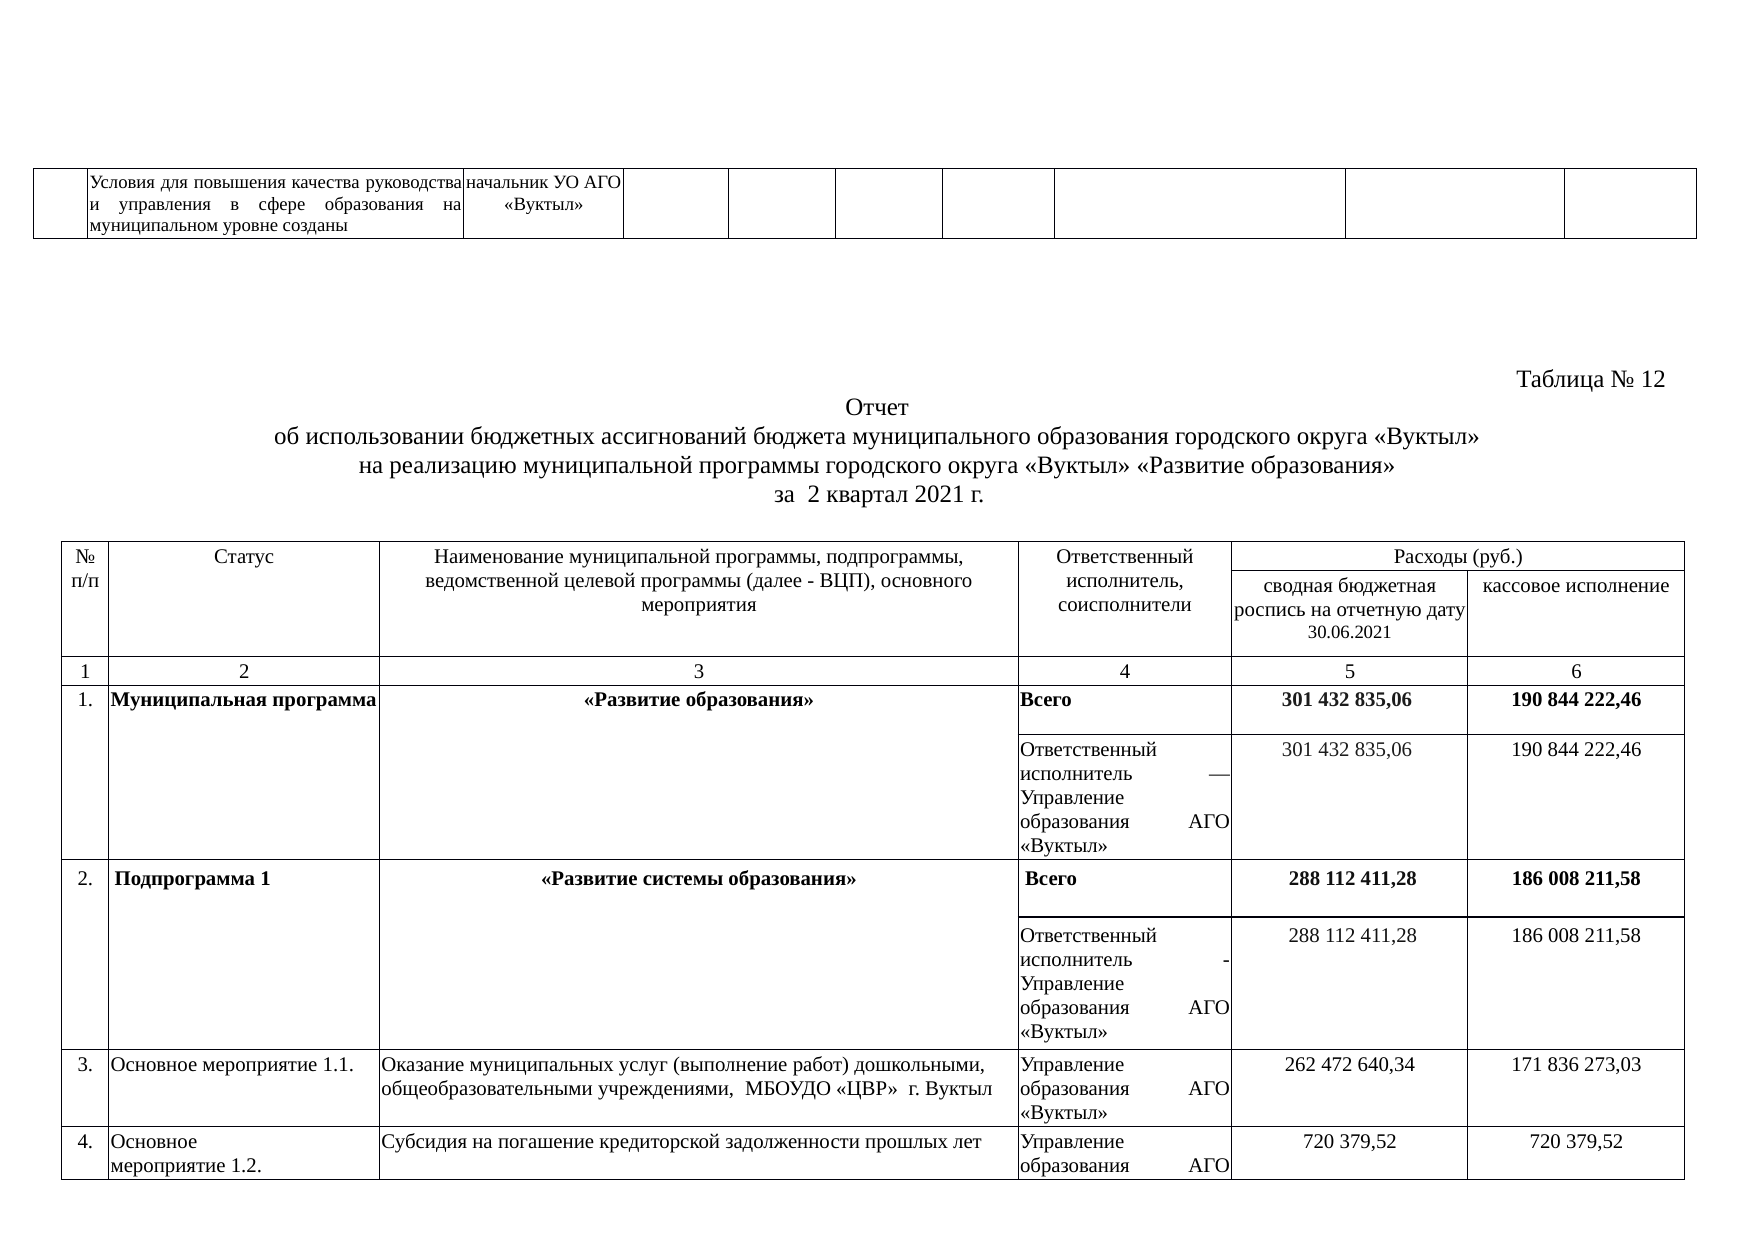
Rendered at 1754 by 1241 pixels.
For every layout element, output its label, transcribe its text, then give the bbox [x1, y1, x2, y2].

table_cell 720 379,52 [1468, 1127, 1684, 1179]
table_header Статус [109, 542, 379, 656]
table_header Ответственный исполнитель, соисполнители [1019, 542, 1231, 656]
text Таблица № 12 [88, 364, 1665, 392]
table_cell [1346, 169, 1564, 238]
table_cell начальник УО АГО «Вуктыл» [464, 169, 623, 238]
table_cell [1055, 169, 1345, 238]
table_cell 190 844 222,46 [1468, 686, 1684, 734]
table_cell Оказание муниципальных услуг (выполнение работ) дошкольными, общеобразовательными учреждениями, МБОУДО «ЦВР» г. Вуктыл [380, 1050, 1018, 1126]
table_cell [1565, 169, 1696, 238]
table_cell «Развитие системы образования» [380, 860, 1018, 1049]
table_cell 4 [1019, 657, 1231, 684]
table_cell Субсидия на погашение кредиторской задолженности прошлых лет [380, 1127, 1018, 1179]
text на реализацию муниципальной программы городского округа «Вуктыл» «Развитие образования» [88, 450, 1665, 479]
table_cell 720 379,52 [1232, 1127, 1467, 1179]
table_cell 1 [62, 657, 108, 684]
table_cell Основное мероприятие 1.1. [109, 1050, 379, 1126]
table_cell 1. [62, 686, 108, 859]
table_cell 186 008 211,58 [1468, 860, 1684, 916]
table_cell Контрольное событие № 4 Условия для повышения качества руководства и управления в сфере образования на муниципальном уровне созданы [88, 169, 463, 238]
table_cell кассовое исполнение [1468, 571, 1684, 656]
table_cell Подпрограмма 1 [109, 860, 379, 1049]
table_cell [836, 169, 942, 238]
table_cell 5 [1232, 657, 1467, 684]
table_cell 2 [109, 657, 379, 684]
table_cell [729, 169, 835, 238]
table_cell 288 112 411,28 [1232, 860, 1467, 916]
table_cell 186 008 211,58 [1468, 918, 1684, 1049]
table_cell Ответственный исполнитель — Управление образования АГО «Вуктыл» [1019, 735, 1231, 859]
table_cell 3. [62, 1050, 108, 1126]
table_cell Управление образования АГО [1019, 1127, 1231, 1179]
table_cell 262 472 640,34 [1232, 1050, 1467, 1126]
table_header № п/п [62, 542, 108, 656]
table_cell «Развитие образования» [380, 686, 1018, 859]
table_cell [34, 169, 87, 238]
table_cell 190 844 222,46 [1468, 735, 1684, 859]
table_cell 3 [380, 657, 1018, 684]
table_header Расходы (руб.) [1232, 542, 1684, 570]
table_header Наименование муниципальной программы, подпрограммы, ведомственной целевой программы (далее - ВЦП), основного мероприятия [380, 542, 1018, 656]
table_cell 6 [1468, 657, 1684, 684]
text об использовании бюджетных ассигнований бюджета муниципального образования городского округа «Вуктыл» [88, 421, 1665, 450]
table_cell Ответственный исполнитель - Управление образования АГО «Вуктыл» [1019, 918, 1231, 1049]
table_cell 4. [62, 1127, 108, 1179]
table_cell 288 112 411,28 [1232, 918, 1467, 1049]
text Отчет [88, 392, 1665, 421]
table_cell Всего [1019, 860, 1231, 916]
table_cell 171 836 273,03 [1468, 1050, 1684, 1126]
table_cell 301 432 835,06 [1232, 735, 1467, 859]
table_cell 2. [62, 860, 108, 1049]
table_cell Основное мероприятие 1.2. [109, 1127, 379, 1179]
table_cell сводная бюджетная роспись на отчетную дату 30.06.2021 [1232, 571, 1467, 656]
table_cell Управление образования АГО «Вуктыл» [1019, 1050, 1231, 1126]
table_cell Всего [1019, 686, 1231, 734]
table_cell Муниципальная программа [109, 686, 379, 859]
table_cell 301 432 835,06 [1232, 686, 1467, 734]
table_cell [943, 169, 1054, 238]
table_cell [624, 169, 728, 238]
text за 2 квартал 2021 г. [88, 479, 1665, 507]
